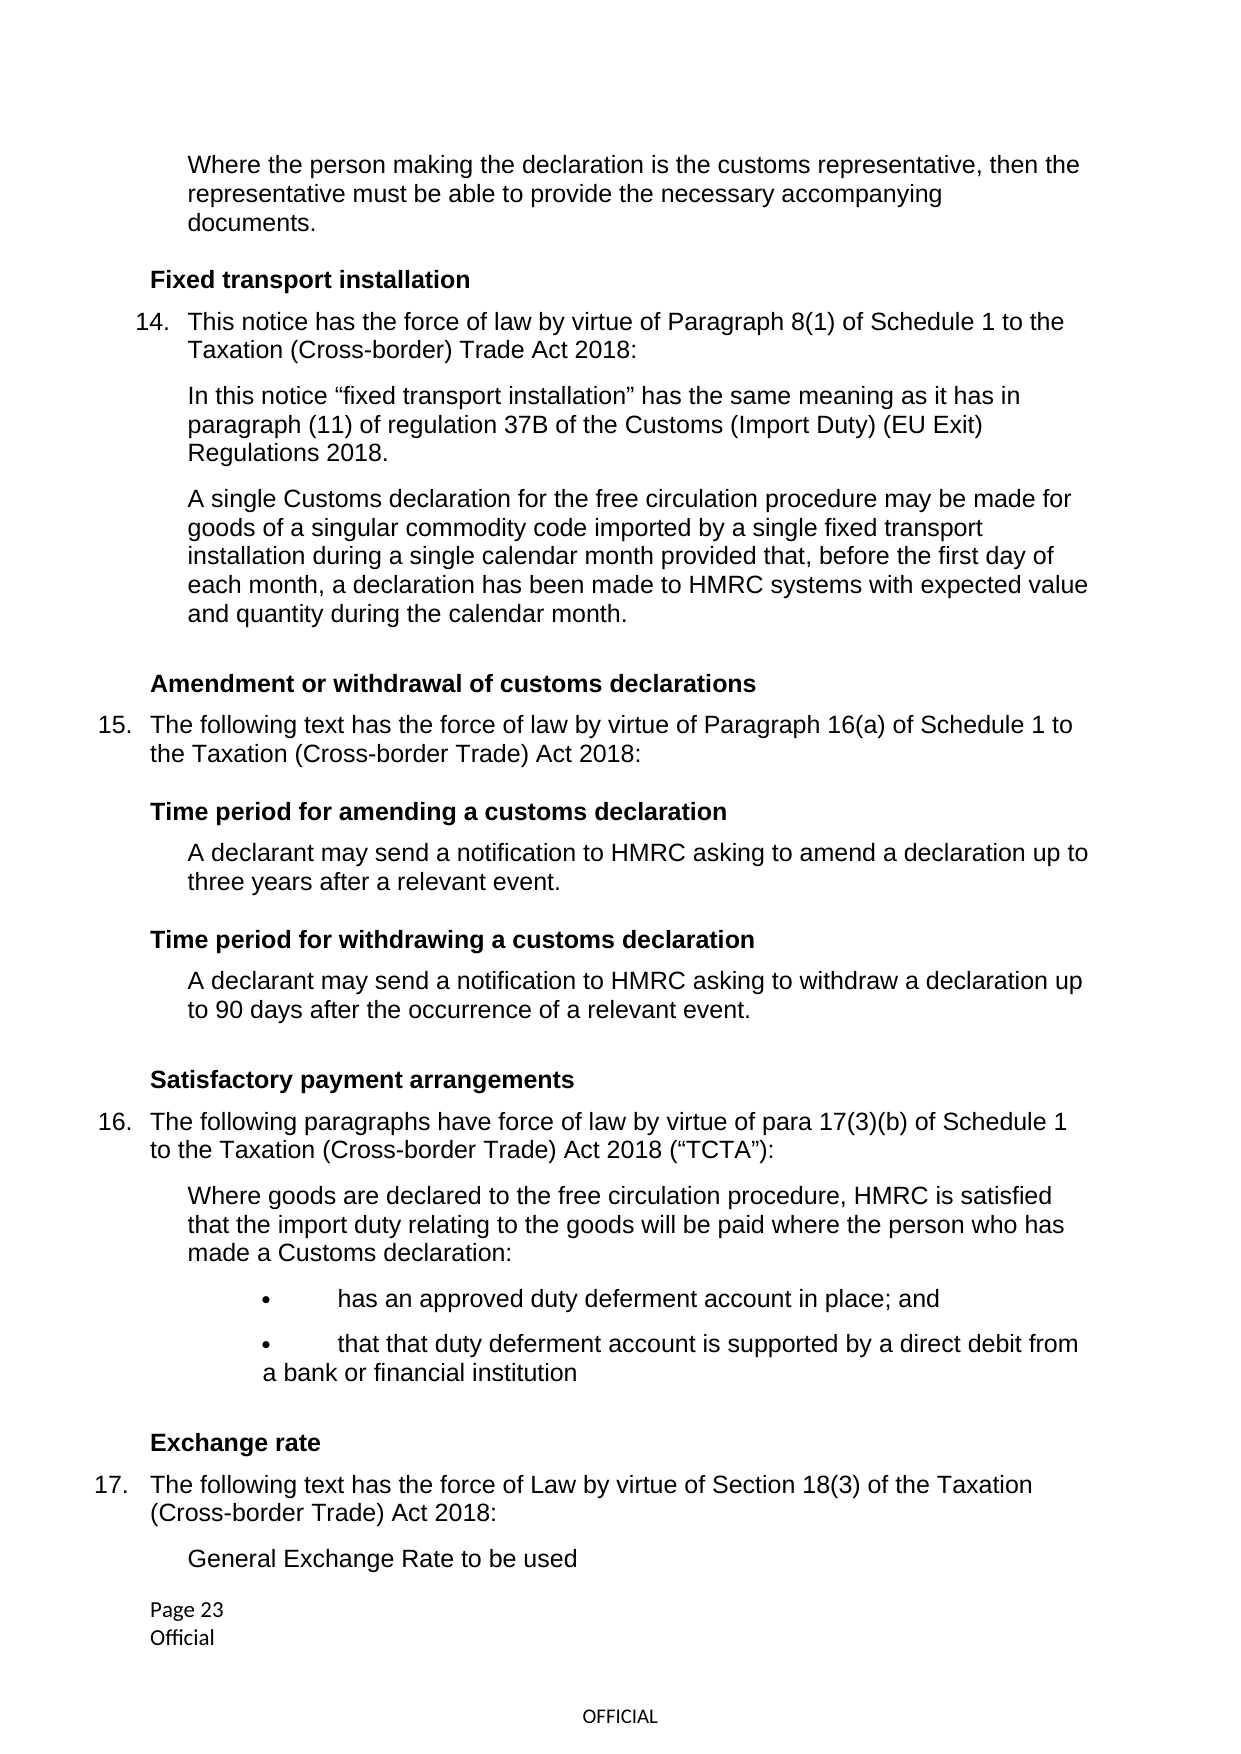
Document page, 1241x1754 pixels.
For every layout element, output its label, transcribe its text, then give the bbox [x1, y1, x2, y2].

subtitle Fixed transport installation [150, 265, 1090, 294]
text In this notice “fixed transport installation” has the same meaning as it has in paragraph (11) of regulation 37B of the Customs (Import Duty) (EU Exit) Regulations 2018. [187, 381, 1090, 467]
list The following text has the force of Law by virtue of Section 18(3) of the Taxation (Cross-border Trade) Act 2018: [94, 1469, 1090, 1527]
text A single Customs declaration for the free circulation procedure may be made for goods of a singular commodity code imported by a single fixed transport installation during a single calendar month provided that, before the first day of each month, a declaration has been made to HMRC systems with expected value and quantity during the calendar month. [187, 484, 1090, 627]
text Where the person making the declaration is the customs representative, then the representative must be able to provide the necessary accompanying documents. [187, 150, 1090, 236]
subtitle Time period for amending a customs declaration [150, 797, 1090, 826]
text A declarant may send a notification to HMRC asking to amend a declaration up to three years after a relevant event. [187, 838, 1090, 896]
list has an approved duty deferment account in place; and [262, 1284, 1090, 1312]
text A declarant may send a notification to HMRC asking to withdraw a declaration up to 90 days after the occurrence of a relevant event. [187, 966, 1090, 1024]
list that that duty deferment account is supported by a direct debit from a bank or financial institution [262, 1329, 1090, 1387]
list The following text has the force of law by virtue of Paragraph 16(a) of Schedule 1 to the Taxation (Cross-border Trade) Act 2018: [98, 710, 1090, 768]
list This notice has the force of law by virtue of Paragraph 8(1) of Schedule 1 to the Taxation (Cross-border) Trade Act 2018: [135, 307, 1090, 364]
list The following paragraphs have force of law by virtue of para 17(3)(b) of Schedule 1 to the Taxation (Cross-border Trade) Act 2018 (“TCTA”): [98, 1107, 1090, 1164]
text Where goods are declared to the free circulation procedure, HMRC is satisfied that the import duty relating to the goods will be paid where the person who has made a Customs declaration: [187, 1181, 1090, 1267]
subtitle Exchange rate [150, 1428, 1090, 1457]
subtitle Amendment or withdrawal of customs declarations [150, 669, 1090, 698]
subtitle Time period for withdrawing a customs declaration [150, 925, 1090, 954]
subtitle Satisfactory payment arrangements [150, 1065, 1090, 1094]
text General Exchange Rate to be used [187, 1544, 1090, 1572]
